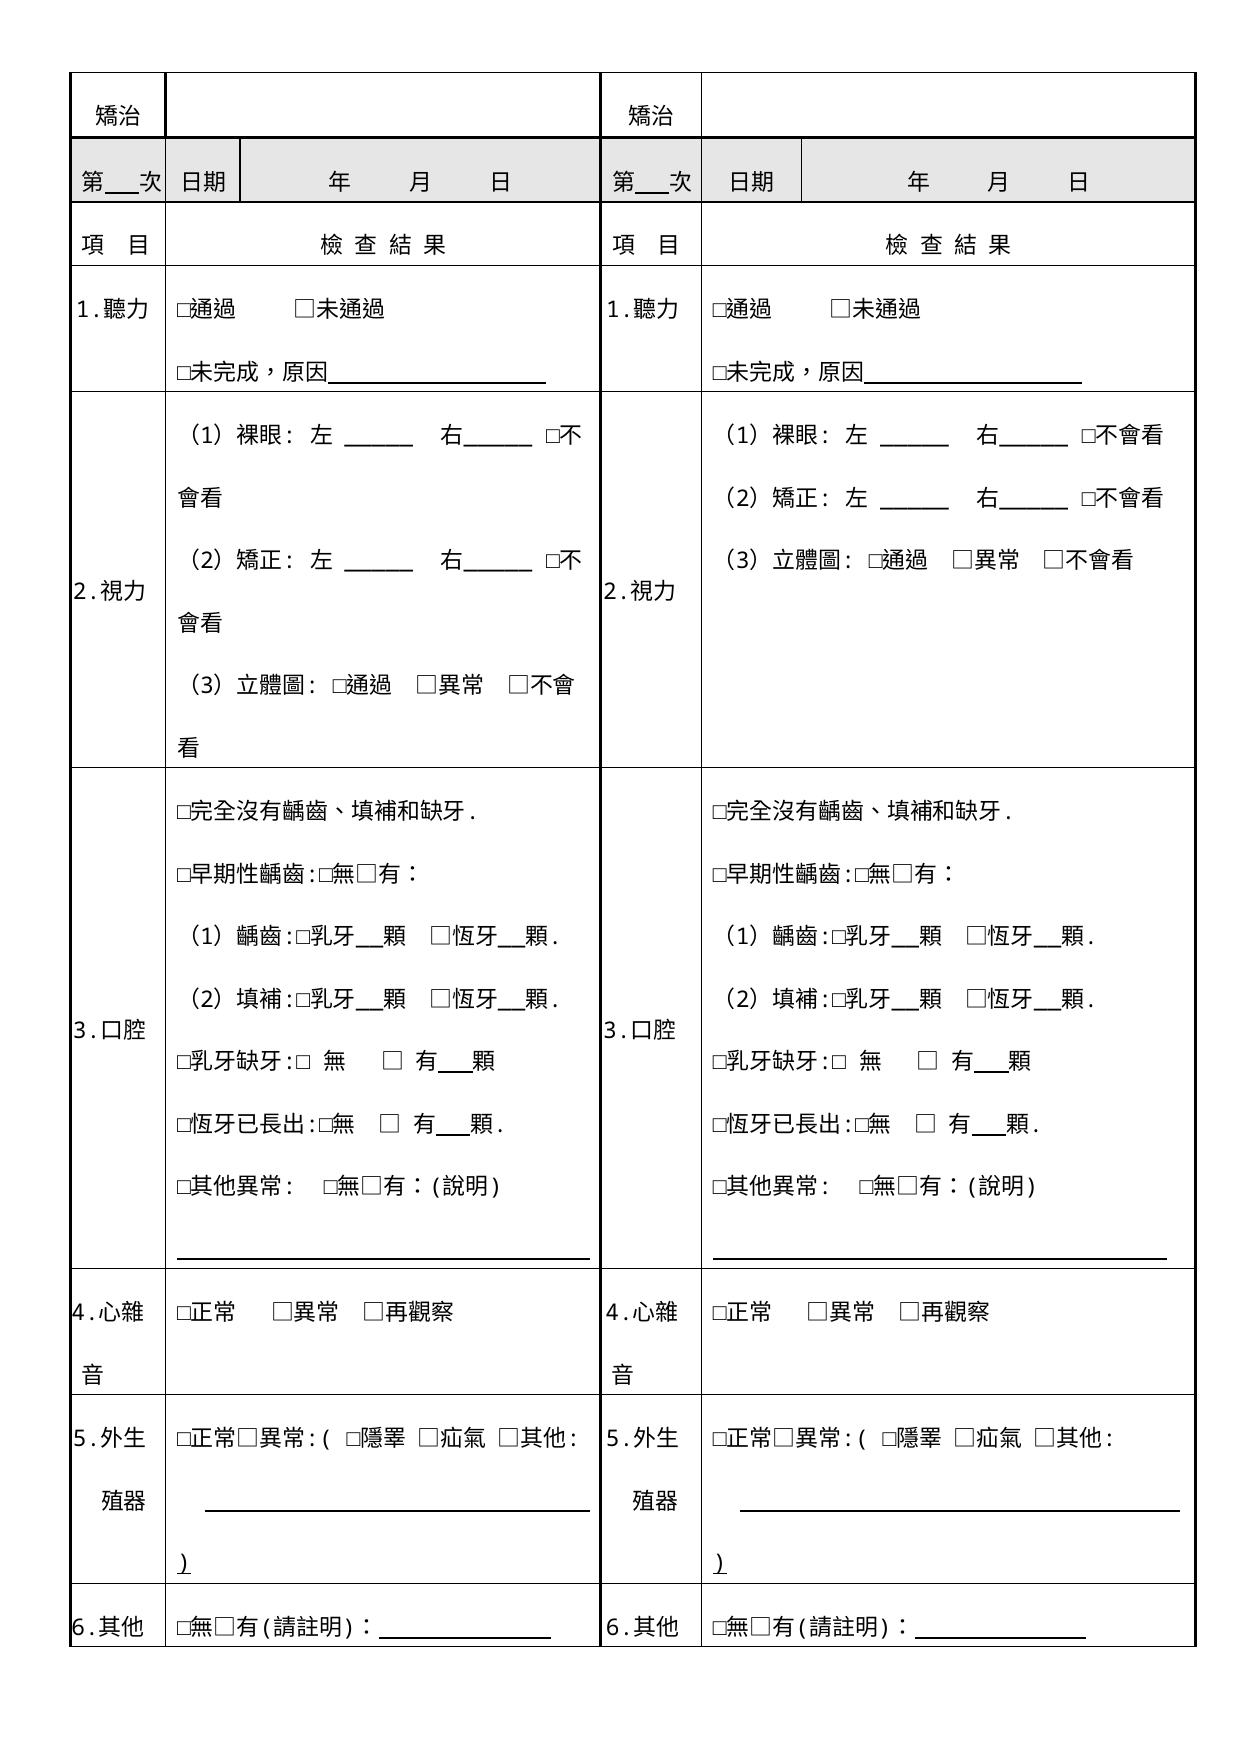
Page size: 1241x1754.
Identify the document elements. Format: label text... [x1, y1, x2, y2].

table_cell 矯治 [602, 73, 701, 136]
table_cell □通過 □未通過 □未完成，原因 [702, 266, 1194, 391]
table_cell 第 次 [72, 139, 165, 201]
table_cell （1）裸眼: 左 _____ 右_____ □不會看 （2）矯正: 左 _____ 右_____ □不會看 （3）立體圖: □通過 □異常 □不會看 [702, 392, 1194, 767]
table_cell 4.心雜音 [72, 1269, 165, 1394]
table_cell 4.心雜音 [602, 1269, 701, 1394]
table_cell 2.視力 [602, 392, 701, 767]
table_cell （1）裸眼: 左 _____ 右_____ □不會看 （2）矯正: 左 _____ 右_____ □不會看 （3）立體圖: □通過 □異常 □不會看 [166, 392, 599, 767]
table_cell 年 月 日 [241, 139, 599, 201]
table_cell 5.外生 殖器 [72, 1395, 165, 1583]
table_cell □完全沒有齲齒、填補和缺牙. □早期性齲齒:□無□有： （1）齲齒:□乳牙__顆 □恆牙__顆. （2）填補:□乳牙__顆 □恆牙__顆. □乳牙缺牙:□ 無 □ 有 顆 □恆牙已長出:□無 □ 有 顆. □其他異常: □無□有：(說明) [166, 768, 599, 1268]
table_cell 項 目 [602, 203, 701, 265]
table_cell 3.口腔 [602, 768, 701, 1268]
table_cell 項 目 [72, 203, 165, 265]
table_cell □正常 □異常 □再觀察 [166, 1269, 599, 1394]
table_cell 日期 [702, 139, 801, 201]
table_cell □通過 □未通過 □未完成，原因 [166, 266, 599, 391]
table_cell □無□有(請註明)： [702, 1584, 1194, 1646]
table_cell 檢 查 結 果 [702, 203, 1194, 265]
table_cell 3.口腔 [72, 768, 165, 1268]
table_cell 檢 查 結 果 [166, 203, 599, 265]
table_cell [702, 73, 1194, 136]
table_cell □完全沒有齲齒、填補和缺牙. □早期性齲齒:□無□有： （1）齲齒:□乳牙__顆 □恆牙__顆. （2）填補:□乳牙__顆 □恆牙__顆. □乳牙缺牙:□ 無 □ 有 顆 □恆牙已長出:□無 □ 有 顆. □其他異常: □無□有：(說明) [702, 768, 1194, 1268]
table_cell □無□有(請註明)： [166, 1584, 599, 1646]
table_cell 第 次 [602, 139, 701, 201]
table_cell 6.其他 [72, 1584, 165, 1646]
table_cell 1.聽力 [72, 266, 165, 391]
table_cell 日期 [166, 139, 239, 201]
table_cell [167, 73, 599, 136]
table_cell 矯治 [72, 73, 164, 136]
table_cell □正常□異常:( □隱睪 □疝氣 □其他: ) [702, 1395, 1194, 1583]
table_cell □正常 □異常 □再觀察 [702, 1269, 1194, 1394]
table_cell □正常□異常:( □隱睪 □疝氣 □其他: ) [166, 1395, 599, 1583]
table_cell 2.視力 [72, 392, 165, 767]
table_cell 6.其他 [602, 1584, 701, 1646]
table_cell 年 月 日 [802, 139, 1194, 201]
table_cell 1.聽力 [602, 266, 701, 391]
table_cell 5.外生 殖器 [602, 1395, 701, 1583]
